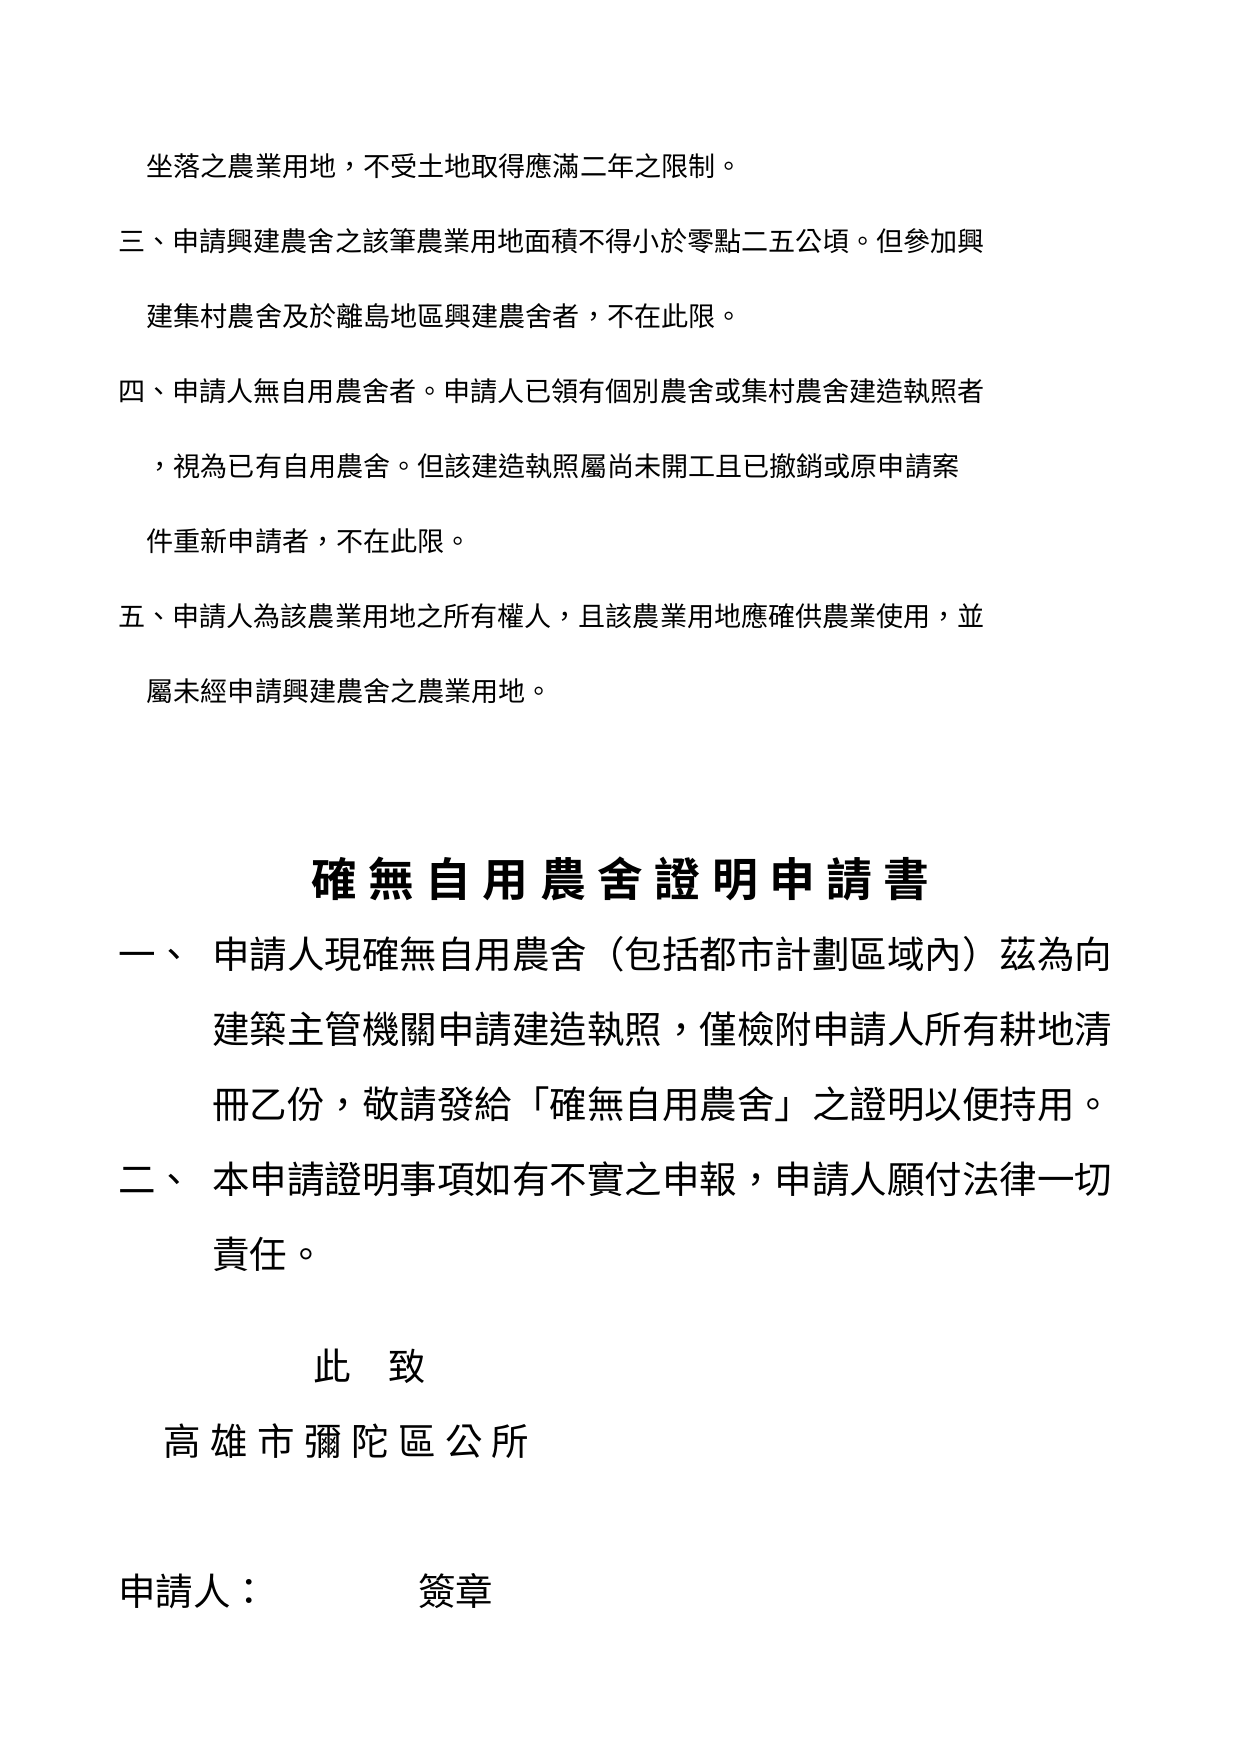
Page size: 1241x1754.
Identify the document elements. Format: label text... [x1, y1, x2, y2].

text 屬未經申請興建農舍之農業用地。 [118, 652, 1122, 727]
text 五、申請人為該農業用地之所有權人，且該農業用地應確供農業使用，並 [118, 577, 1122, 652]
text 申請人： 簽章 [118, 1552, 1122, 1627]
text 確 無 自 用 農 舍 證 明 申 請 書 [118, 839, 1122, 914]
list 本申請證明事項如有不實之申報，申請人願付法律一切責任。 [118, 1139, 1122, 1289]
text 件重新申請者，不在此限。 [118, 502, 1122, 577]
text 建集村農舍及於離島地區興建農舍者，不在此限。 [118, 277, 1122, 352]
text 四、申請人無自用農舍者。申請人已領有個別農舍或集村農舍建造執照者 [118, 352, 1122, 427]
list 申請人現確無自用農舍（包括都市計劃區域內）茲為向建築主管機關申請建造執照，僅檢附申請人所有耕地清冊乙份，敬請發給「確無自用農舍」之證明以便持用。 [118, 914, 1122, 1139]
text 三、申請興建農舍之該筆農業用地面積不得小於零點二五公頃。但參加興 [118, 202, 1122, 277]
text 高 雄 市 彌 陀 區 公 所 [163, 1402, 1122, 1477]
text 此 致 [163, 1327, 1122, 1402]
text 坐落之農業用地，不受土地取得應滿二年之限制。 [118, 127, 1122, 202]
text ，視為已有自用農舍。但該建造執照屬尚未開工且已撤銷或原申請案 [118, 427, 1122, 502]
